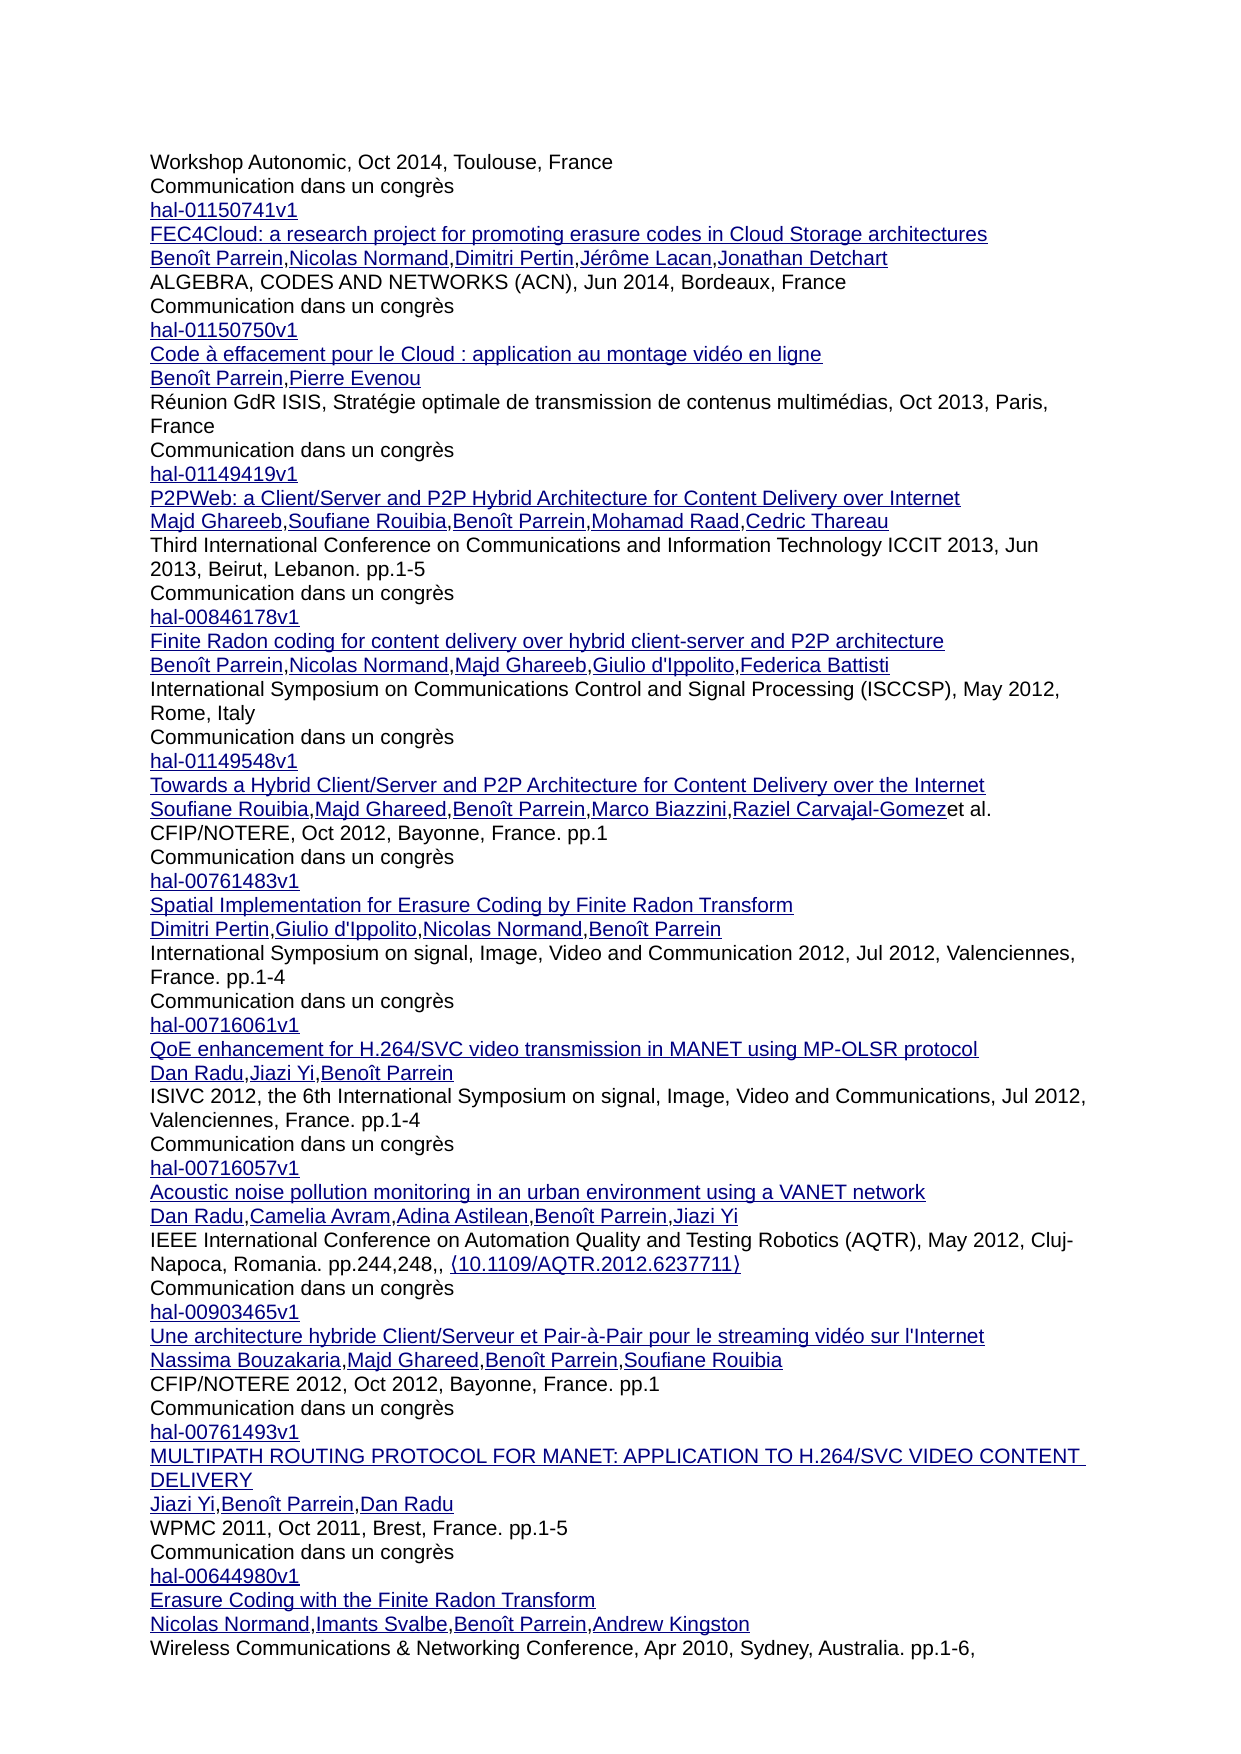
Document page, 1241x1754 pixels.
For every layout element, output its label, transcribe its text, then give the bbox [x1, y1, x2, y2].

table_cell Une architecture hybride Client/Serveur et Pair-à-Pair pour le streaming vidéo sur l'Internet Nassima Bouzakaria,Majd Ghareed,Benoît Parrein,Soufiane Rouibia CFIP/NOTERE 2012, Oct 2012, Bayonne, France. pp.1 Communication dans un congrès hal-00761493v1 [150, 1324, 1090, 1444]
table_cell Finite Radon coding for content delivery over hybrid client-server and P2P architecture Benoît Parrein,Nicolas Normand,Majd Ghareeb,Giulio d'Ippolito,Federica Battisti International Symposium on Communications Control and Signal Processing (ISCCSP), May 2012, Rome, Italy Communication dans un congrès hal-01149548v1 [150, 629, 1090, 773]
table_cell MULTIPATH ROUTING PROTOCOL FOR MANET: APPLICATION TO H.264/SVC VIDEO CONTENT DELIVERY Jiazi Yi,Benoît Parrein,Dan Radu WPMC 2011, Oct 2011, Brest, France. pp.1-5 Communication dans un congrès hal-00644980v1 [150, 1444, 1090, 1587]
table_cell QoE enhancement for H.264/SVC video transmission in MANET using MP-OLSR protocol Dan Radu,Jiazi Yi,Benoît Parrein ISIVC 2012, the 6th International Symposium on signal, Image, Video and Communications, Jul 2012, Valenciennes, France. pp.1-4 Communication dans un congrès hal-00716057v1 [150, 1036, 1090, 1180]
table_cell FEC4Cloud: a research project for promoting erasure codes in Cloud Storage architectures Benoît Parrein,Nicolas Normand,Dimitri Pertin,Jérôme Lacan,Jonathan Detchart ALGEBRA, CODES AND NETWORKS (ACN), Jun 2014, Bordeaux, France Communication dans un congrès hal-01150750v1 [150, 222, 1090, 342]
table_cell Erasure Coding with the Finite Radon Transform Nicolas Normand,Imants Svalbe,Benoît Parrein,Andrew Kingston Wireless Communications & Networking Conference, Apr 2010, Sydney, Australia. pp.1-6, [150, 1588, 1090, 1659]
table_cell Acoustic noise pollution monitoring in an urban environment using a VANET network Dan Radu,Camelia Avram,Adina Astilean,Benoît Parrein,Jiazi Yi IEEE International Conference on Automation Quality and Testing Robotics (AQTR), May 2012, Cluj-Napoca, Romania. pp.244,248,, ⟨10.1109/AQTR.2012.6237711⟩ Communication dans un congrès hal-00903465v1 [150, 1180, 1090, 1324]
table_cell Towards a Hybrid Client/Server and P2P Architecture for Content Delivery over the Internet Soufiane Rouibia,Majd Ghareed,Benoît Parrein,Marco Biazzini,Raziel Carvajal-Gomezet al. CFIP/NOTERE, Oct 2012, Bayonne, France. pp.1 Communication dans un congrès hal-00761483v1 [150, 773, 1090, 893]
table_cell Spatial Implementation for Erasure Coding by Finite Radon Transform Dimitri Pertin,Giulio d'Ippolito,Nicolas Normand,Benoît Parrein International Symposium on signal, Image, Video and Communication 2012, Jul 2012, Valenciennes, France. pp.1-4 Communication dans un congrès hal-00716061v1 [150, 893, 1090, 1036]
table_cell Code à effacement pour le Cloud : application au montage vidéo en ligne Benoît Parrein,Pierre Evenou Réunion GdR ISIS, Stratégie optimale de transmission de contenus multimédias, Oct 2013, Paris, France Communication dans un congrès hal-01149419v1 [150, 342, 1090, 485]
table_cell Workshop Autonomic, Oct 2014, Toulouse, France Communication dans un congrès hal-01150741v1 [150, 150, 1090, 222]
table_cell P2PWeb: a Client/Server and P2P Hybrid Architecture for Content Delivery over Internet Majd Ghareeb,Soufiane Rouibia,Benoît Parrein,Mohamad Raad,Cedric Thareau Third International Conference on Communications and Information Technology ICCIT 2013, Jun 2013, Beirut, Lebanon. pp.1-5 Communication dans un congrès hal-00846178v1 [150, 485, 1090, 629]
